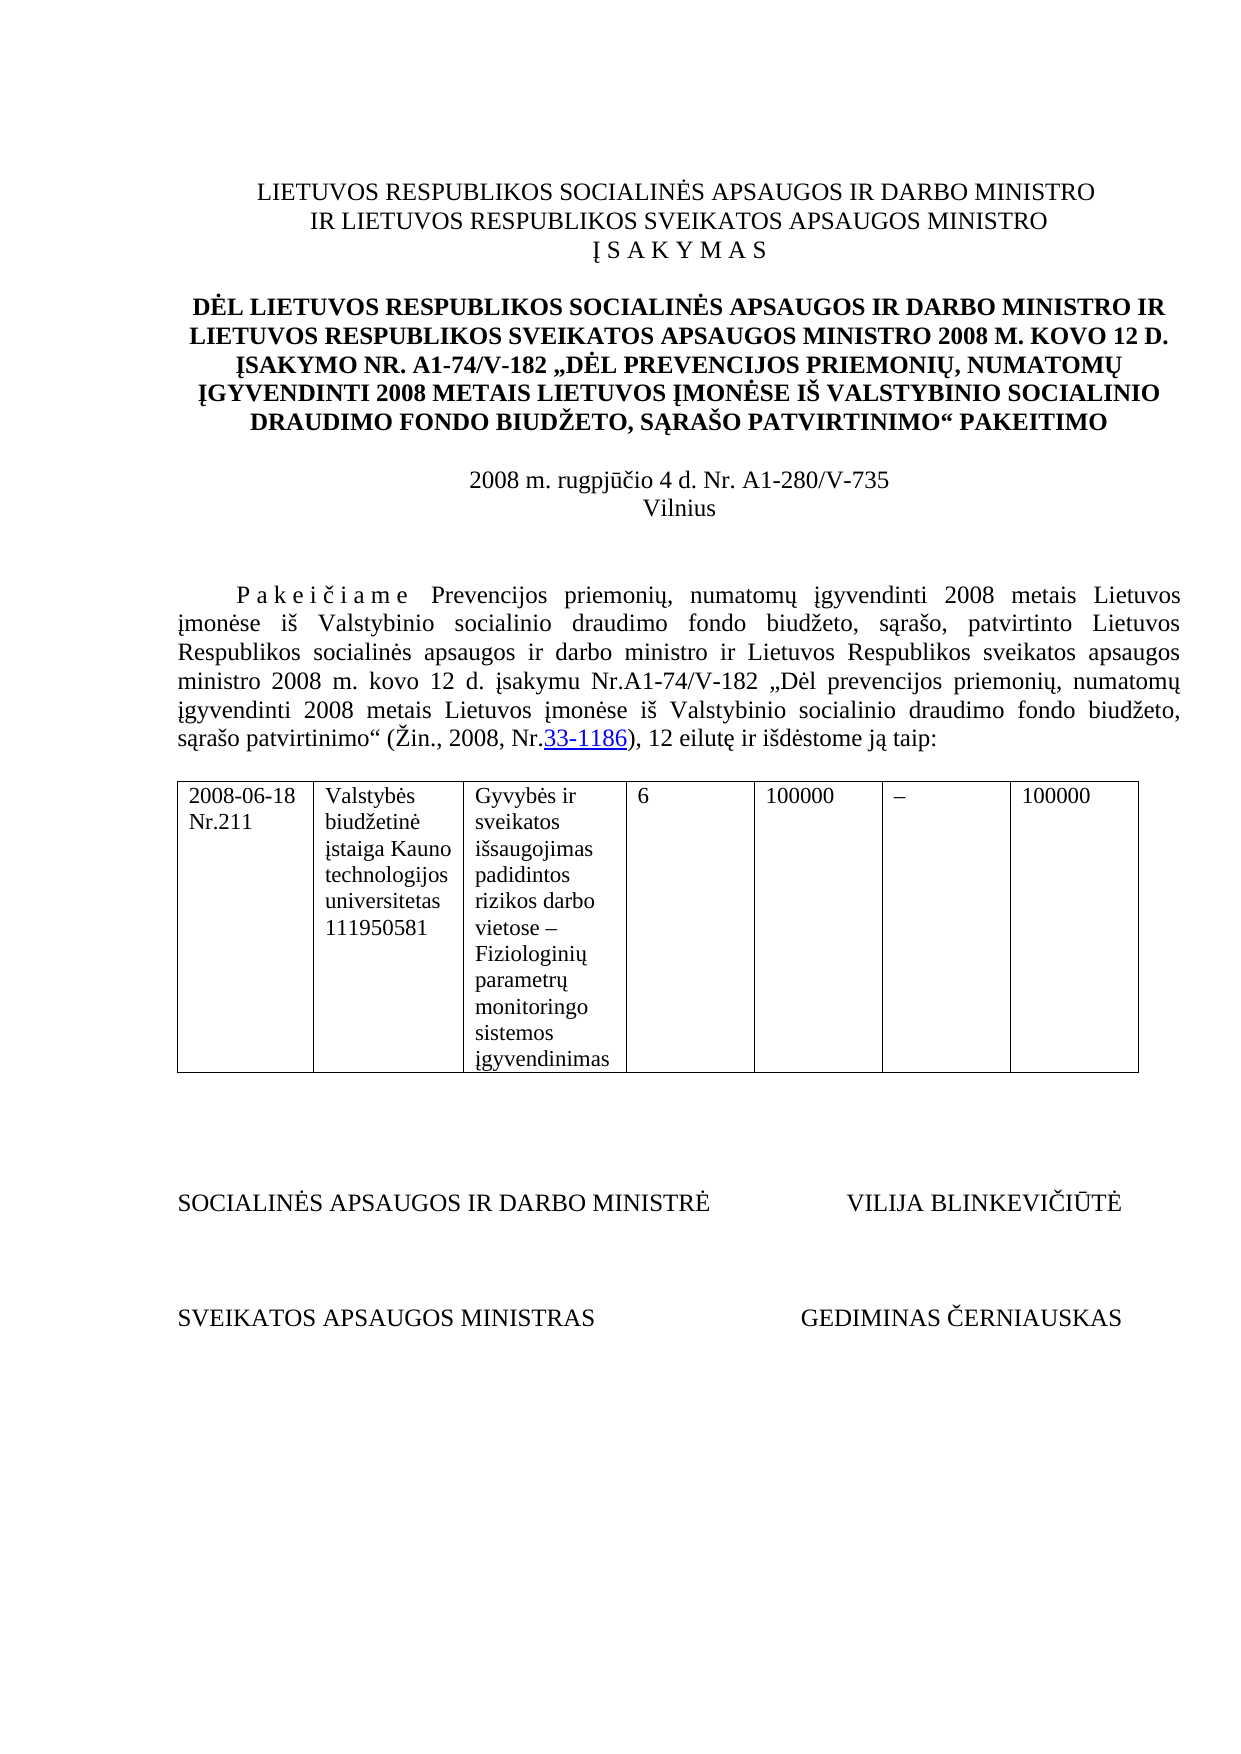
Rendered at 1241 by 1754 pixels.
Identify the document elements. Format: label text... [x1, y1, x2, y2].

table_header – [883, 782, 1010, 1072]
text ĮSAKYMAS [177, 235, 1181, 263]
text Vilnius [177, 493, 1181, 522]
text SOCIALINĖS APSAUGOS IR DARBO MINISTRĖ VILIJA BLINKEVIČIŪTĖ [177, 1188, 1181, 1217]
table_header 6 [627, 782, 754, 1072]
table_header 100000 [755, 782, 882, 1072]
text 2008 m. rugpjūčio 4 d. Nr. A1-280/V-735 [177, 465, 1181, 493]
table_header Valstybės biudžetinė įstaiga Kauno technologijos universitetas 111950581 [314, 782, 463, 1072]
text IR LIETUVOS RESPUBLIKOS SVEIKATOS APSAUGOS MINISTRO [177, 206, 1181, 235]
table_header Gyvybės ir sveikatos išsaugojimas padidintos rizikos darbo vietose – Fiziologinių parametrų monitoringo sistemos įgyvendinimas [464, 782, 626, 1072]
table_header 100000 [1011, 782, 1138, 1072]
text Pakeičiame Prevencijos priemonių, numatomų įgyvendinti 2008 metais Lietuvos įmonėse iš Valstybinio socialinio draudimo fondo biudžeto, sąrašo, patvirtinto Lietuvos Respublikos socialinės apsaugos ir darbo ministro ir Lietuvos Respublikos sveikatos apsaugos ministro 2008 m. kovo 12 d. įsakymu Nr.A1-74/V-182 „Dėl prevencijos priemonių, numatomų įgyvendinti 2008 metais Lietuvos įmonėse iš Valstybinio socialinio draudimo fondo biudžeto, sąrašo patvirtinimo“ (Žin., 2008, Nr.33-1186), 12 eilutę ir išdėstome ją taip: [177, 580, 1181, 752]
text SVEIKATOS APSAUGOS MINISTRAS GEDIMINAS ČERNIAUSKAS [177, 1303, 1181, 1332]
text DĖL LIETUVOS RESPUBLIKOS SOCIALINĖS APSAUGOS IR DARBO MINISTRO IR LIETUVOS RESPUBLIKOS SVEIKATOS APSAUGOS MINISTRO 2008 M. KOVO 12 D. ĮSAKYMO NR. A1-74/V-182 „DĖL PREVENCIJOS PRIEMONIŲ, NUMATOMŲ ĮGYVENDINTI 2008 METAIS LIETUVOS ĮMONĖSE IŠ VALSTYBINIO SOCIALINIO DRAUDIMO FONDO BIUDŽETO, SĄRAŠO PATVIRTINIMO“ PAKEITIMO [177, 292, 1181, 436]
text LIETUVOS RESPUBLIKOS SOCIALINĖS APSAUGOS IR DARBO MINISTRO [177, 177, 1181, 206]
table_header 2008-06-18 Nr.211 [178, 782, 313, 1072]
